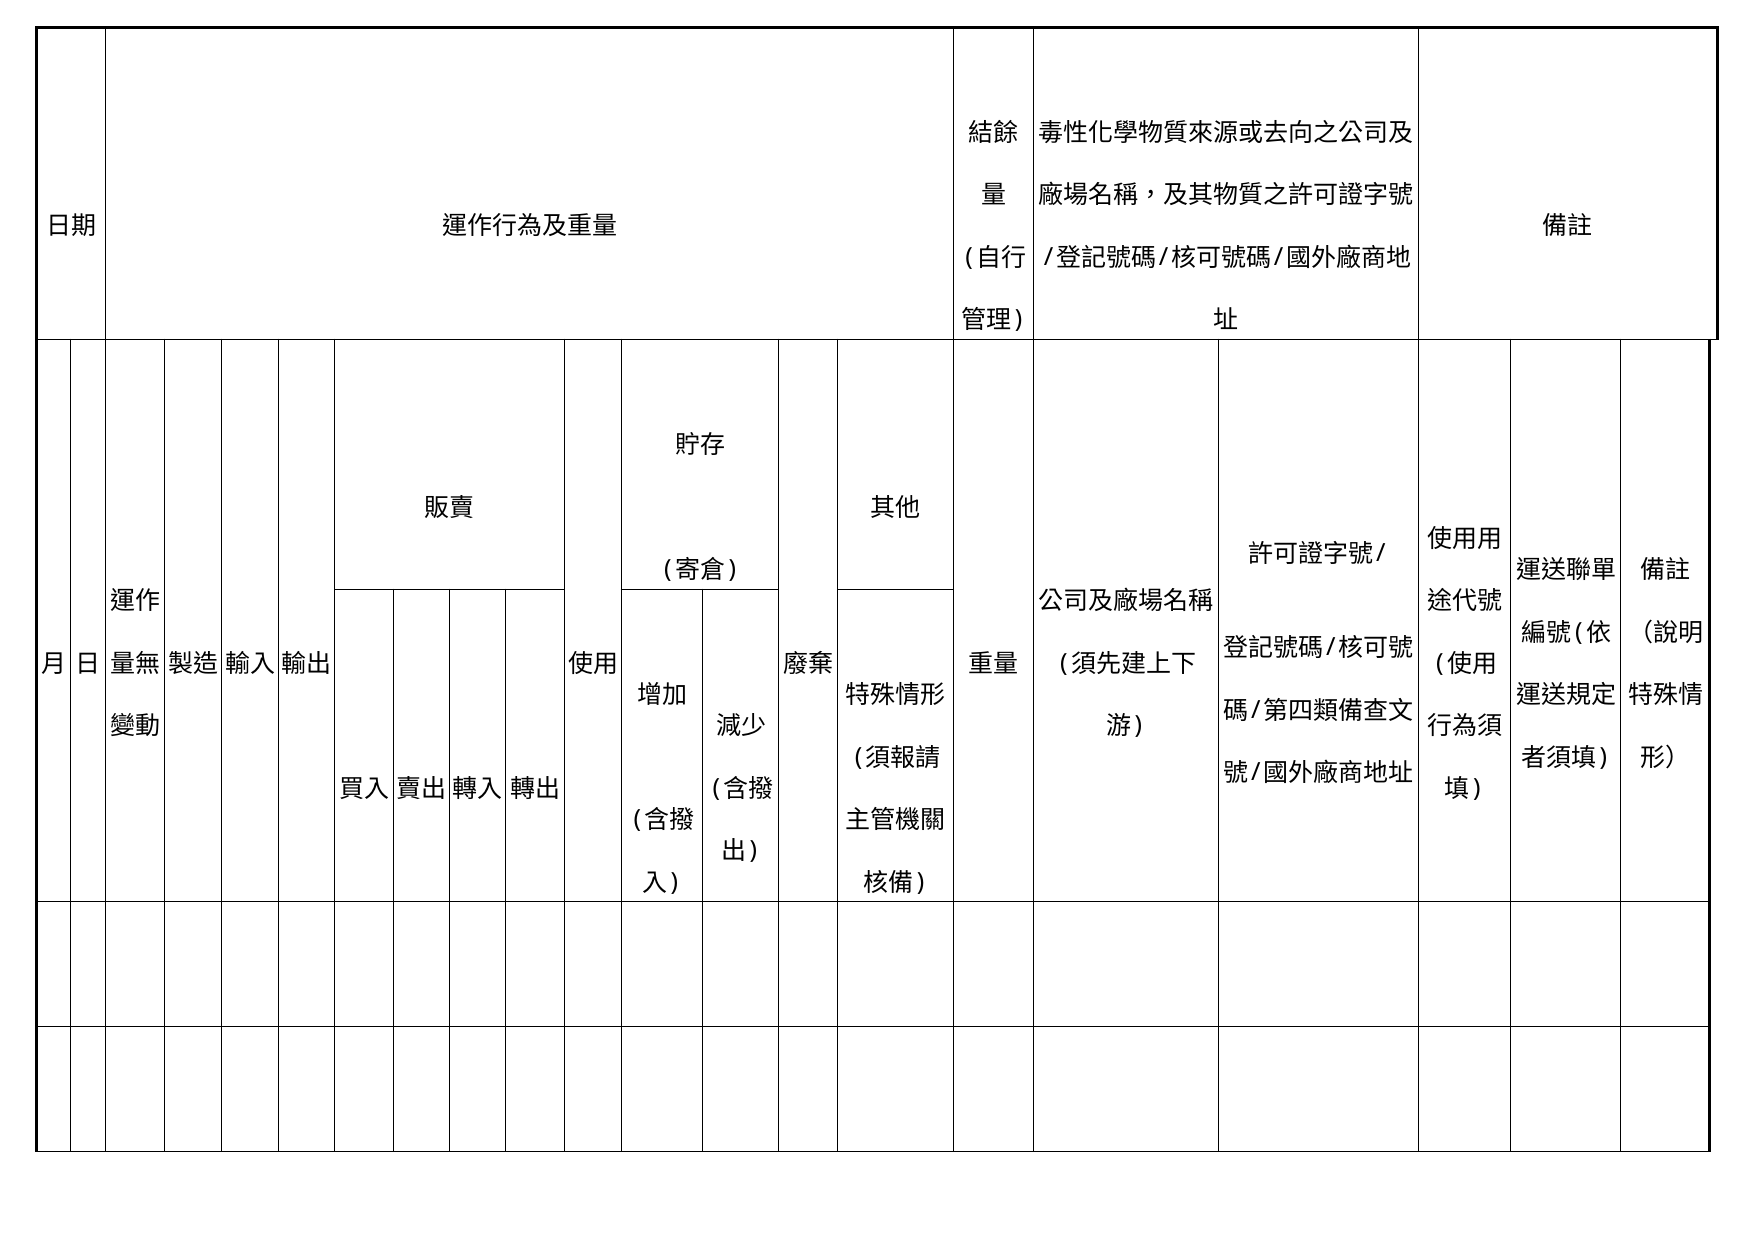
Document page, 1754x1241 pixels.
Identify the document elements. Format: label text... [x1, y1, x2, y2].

table_cell [954, 1027, 1033, 1151]
table_cell 結餘量 (自行管理) [954, 29, 1033, 338]
table_cell [506, 902, 564, 1026]
table_cell 月 [38, 340, 70, 901]
table_cell 廢棄 [779, 340, 837, 901]
table_cell [279, 902, 334, 1026]
table_cell 增加 (含撥入) [622, 590, 702, 901]
table_cell [394, 1027, 449, 1151]
table_cell [1711, 901, 1717, 1026]
table_cell 許可證字號/ 登記號碼/核可號碼/第四類備查文號/國外廠商地址 [1219, 340, 1418, 901]
table_cell [1419, 902, 1510, 1026]
table_cell [1034, 1027, 1218, 1151]
table_cell [1621, 1027, 1708, 1151]
table_cell 運送聯單編號(依運送規定者須填) [1511, 340, 1620, 901]
table_cell [703, 1027, 778, 1151]
table_cell 使用用途代號(使用行為須填) [1419, 340, 1510, 901]
table_cell [1219, 902, 1418, 1026]
table_cell [38, 902, 70, 1026]
table_cell 其他 [838, 340, 953, 588]
table_cell 日期 [38, 29, 105, 338]
table_cell [106, 902, 164, 1026]
table_cell 減少(含撥出) [703, 590, 778, 901]
table_cell 備註（說明特殊情形） [1621, 340, 1708, 901]
table_cell [222, 902, 278, 1026]
table_cell [1511, 1027, 1620, 1151]
table_cell [565, 1027, 621, 1151]
table_cell 毒性化學物質來源或去向之公司及廠場名稱，及其物質之許可證字號/登記號碼/核可號碼/國外廠商地址 [1034, 29, 1418, 338]
table_cell 輸入 [222, 340, 278, 901]
table_cell [335, 1027, 393, 1151]
table_cell [622, 1027, 702, 1151]
table_cell [38, 1027, 70, 1151]
table_cell [565, 902, 621, 1026]
table_cell [165, 902, 221, 1026]
table_cell 運作量無變動 [106, 340, 164, 901]
table_cell 轉出 [506, 590, 564, 901]
table_cell 販賣 [335, 340, 564, 588]
table_cell [279, 1027, 334, 1151]
table_cell [1219, 1027, 1418, 1151]
table_cell [106, 1027, 164, 1151]
table_cell [71, 902, 105, 1026]
table_cell [1511, 902, 1620, 1026]
table_cell [838, 902, 953, 1026]
table_cell 輸出 [279, 340, 334, 901]
table_cell [1419, 1027, 1510, 1151]
table_cell 日 [71, 340, 105, 901]
table_cell 重量 [954, 340, 1033, 901]
table_cell [838, 1027, 953, 1151]
table_cell 備註 [1419, 29, 1716, 338]
table_cell 製造 [165, 340, 221, 901]
table_cell [779, 902, 837, 1026]
table_cell [165, 1027, 221, 1151]
table_cell 公司及廠場名稱(須先建上下游) [1034, 340, 1218, 901]
table_cell [703, 902, 778, 1026]
table_cell [1034, 902, 1218, 1026]
table_cell [506, 1027, 564, 1151]
table_cell 運作行為及重量 [106, 29, 953, 338]
table_cell [1711, 589, 1717, 901]
table_cell [450, 1027, 505, 1151]
table_cell 買入 [335, 590, 393, 901]
table_cell [1621, 902, 1708, 1026]
table_cell [622, 902, 702, 1026]
table_cell [450, 902, 505, 1026]
table_cell [954, 902, 1033, 1026]
table_cell [1711, 340, 1717, 588]
table_cell 賣出 [394, 590, 449, 901]
table_cell [779, 1027, 837, 1151]
table_cell [335, 902, 393, 1026]
table_cell [1711, 1026, 1717, 1151]
table_cell 特殊情形(須報請主管機關核備) [838, 590, 953, 901]
table_cell 轉入 [450, 590, 505, 901]
table_cell 貯存 (寄倉) [622, 340, 778, 588]
table_cell [222, 1027, 278, 1151]
table_cell 使用 [565, 340, 621, 901]
table_cell [71, 1027, 105, 1151]
table_cell [394, 902, 449, 1026]
